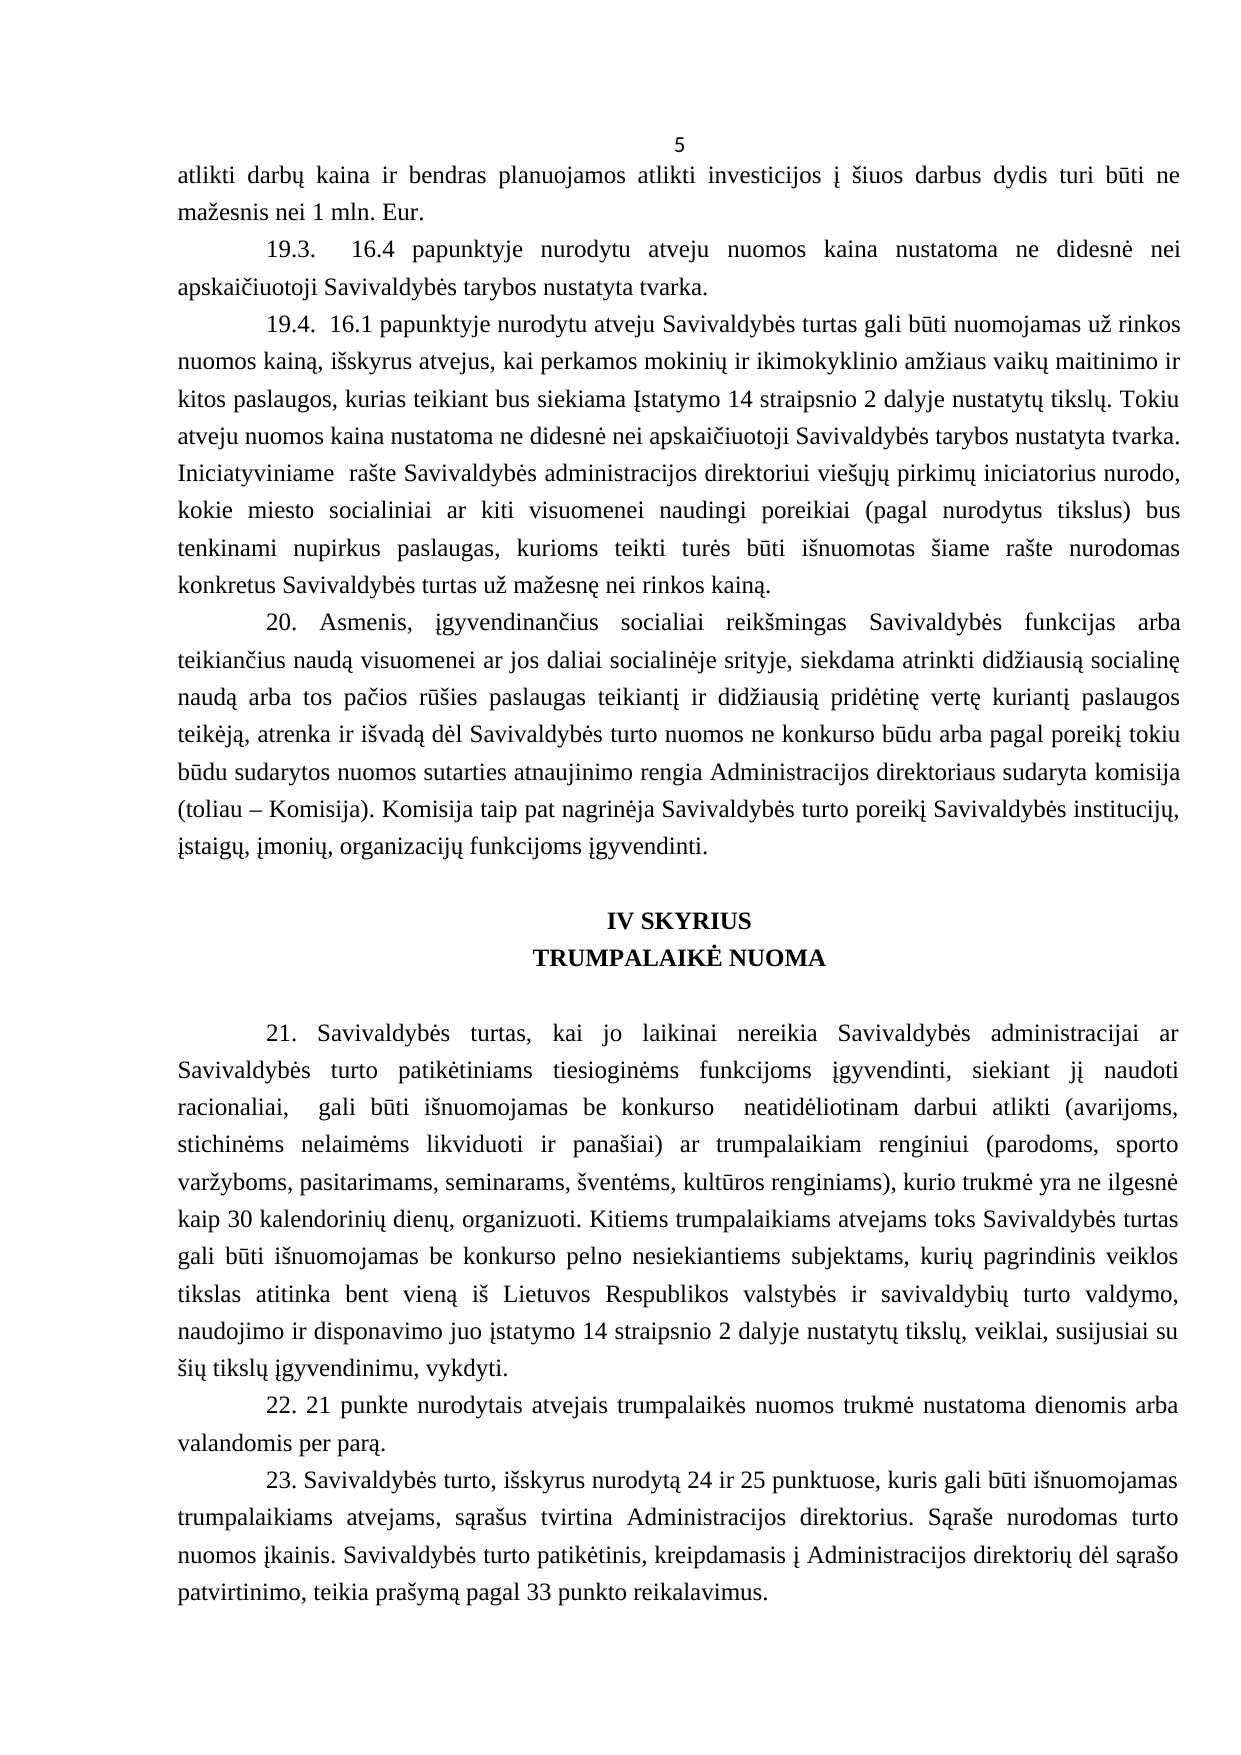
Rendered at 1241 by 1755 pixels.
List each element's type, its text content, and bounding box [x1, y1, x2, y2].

text 21. Savivaldybės turtas, kai jo laikinai nereikia Savivaldybės administracijai ar Savivaldybės turto patikėtiniams tiesioginėms funkcijoms įgyvendinti, siekiant jį naudoti racionaliai, gali būti išnuomojamas be konkurso neatidėliotinam darbui atlikti (avarijoms, stichinėms nelaimėms likviduoti ir panašiai) ar trumpalaikiam renginiui (parodoms, sporto varžyboms, pasitarimams, seminarams, šventėms, kultūros renginiams), kurio trukmė yra ne ilgesnė kaip 30 kalendorinių dienų, organizuoti. Kitiems trumpalaikiams atvejams toks Savivaldybės turtas gali būti išnuomojamas be konkurso pelno nesiekiantiems subjektams, kurių pagrindinis veiklos tikslas atitinka bent vieną iš Lietuvos Respublikos valstybės ir savivaldybių turto valdymo, naudojimo ir disponavimo juo įstatymo 14 straipsnio 2 dalyje nustatytų tikslų, veiklai, susijusiai su šių tikslų įgyvendinimu, vykdyti. [177, 1018, 1179, 1382]
text 22. 21 punkte nurodytais atvejais trumpalaikės nuomos trukmė nustatoma dienomis arba valandomis per parą. [177, 1391, 1179, 1457]
text 23. Savivaldybės turto, išskyrus nurodytą 24 ir 25 punktuose, kuris gali būti išnuomojamas trumpalaikiams atvejams, sąrašus tvirtina Administracijos direktorius. Sąraše nurodomas turto nuomos įkainis. Savivaldybės turto patikėtinis, kreipdamasis į Administracijos direktorių dėl sąrašo patvirtinimo, teikia prašymą pagal 33 punkto reikalavimus. [177, 1465, 1179, 1606]
text IV SKYRIUS [236, 906, 1122, 934]
text 19.4. 16.1 papunktyje nurodytu atveju Savivaldybės turtas gali būti nuomojamas už rinkos nuomos kainą, išskyrus atvejus, kai perkamos mokinių ir ikimokyklinio amžiaus vaikų maitinimo ir kitos paslaugos, kurias teikiant bus siekiama Įstatymo 14 straipsnio 2 dalyje nustatytų tikslų. Tokiu atveju nuomos kaina nustatoma ne didesnė nei apskaičiuotoji Savivaldybės tarybos nustatyta tvarka. Iniciatyviniame rašte Savivaldybės administracijos direktoriui viešųjų pirkimų iniciatorius nurodo, kokie miesto socialiniai ar kiti visuomenei naudingi poreikiai (pagal nurodytus tikslus) bus tenkinami nupirkus paslaugas, kurioms teikti turės būti išnuomotas šiame rašte nurodomas konkretus Savivaldybės turtas už mažesnę nei rinkos kainą. [177, 309, 1181, 599]
text atlikti darbų kaina ir bendras planuojamos atlikti investicijos į šiuos darbus dydis turi būti ne mažesnis nei 1 mln. Eur. [177, 160, 1181, 226]
text TRUMPALAIKĖ NUOMA [236, 943, 1122, 972]
text 20. Asmenis, įgyvendinančius socialiai reikšmingas Savivaldybės funkcijas arba teikiančius naudą visuomenei ar jos daliai socialinėje srityje, siekdama atrinkti didžiausią socialinę naudą arba tos pačios rūšies paslaugas teikiantį ir didžiausią pridėtinę vertę kuriantį paslaugos teikėją, atrenka ir išvadą dėl Savivaldybės turto nuomos ne konkurso būdu arba pagal poreikį tokiu būdu sudarytos nuomos sutarties atnaujinimo rengia Administracijos direktoriaus sudaryta komisija (toliau – Komisija). Komisija taip pat nagrinėja Savivaldybės turto poreikį Savivaldybės institucijų, įstaigų, įmonių, organizacijų funkcijoms įgyvendinti. [177, 607, 1181, 860]
text 19.3. 16.4 papunktyje nurodytu atveju nuomos kaina nustatoma ne didesnė nei apskaičiuotoji Savivaldybės tarybos nustatyta tvarka. [177, 234, 1181, 301]
